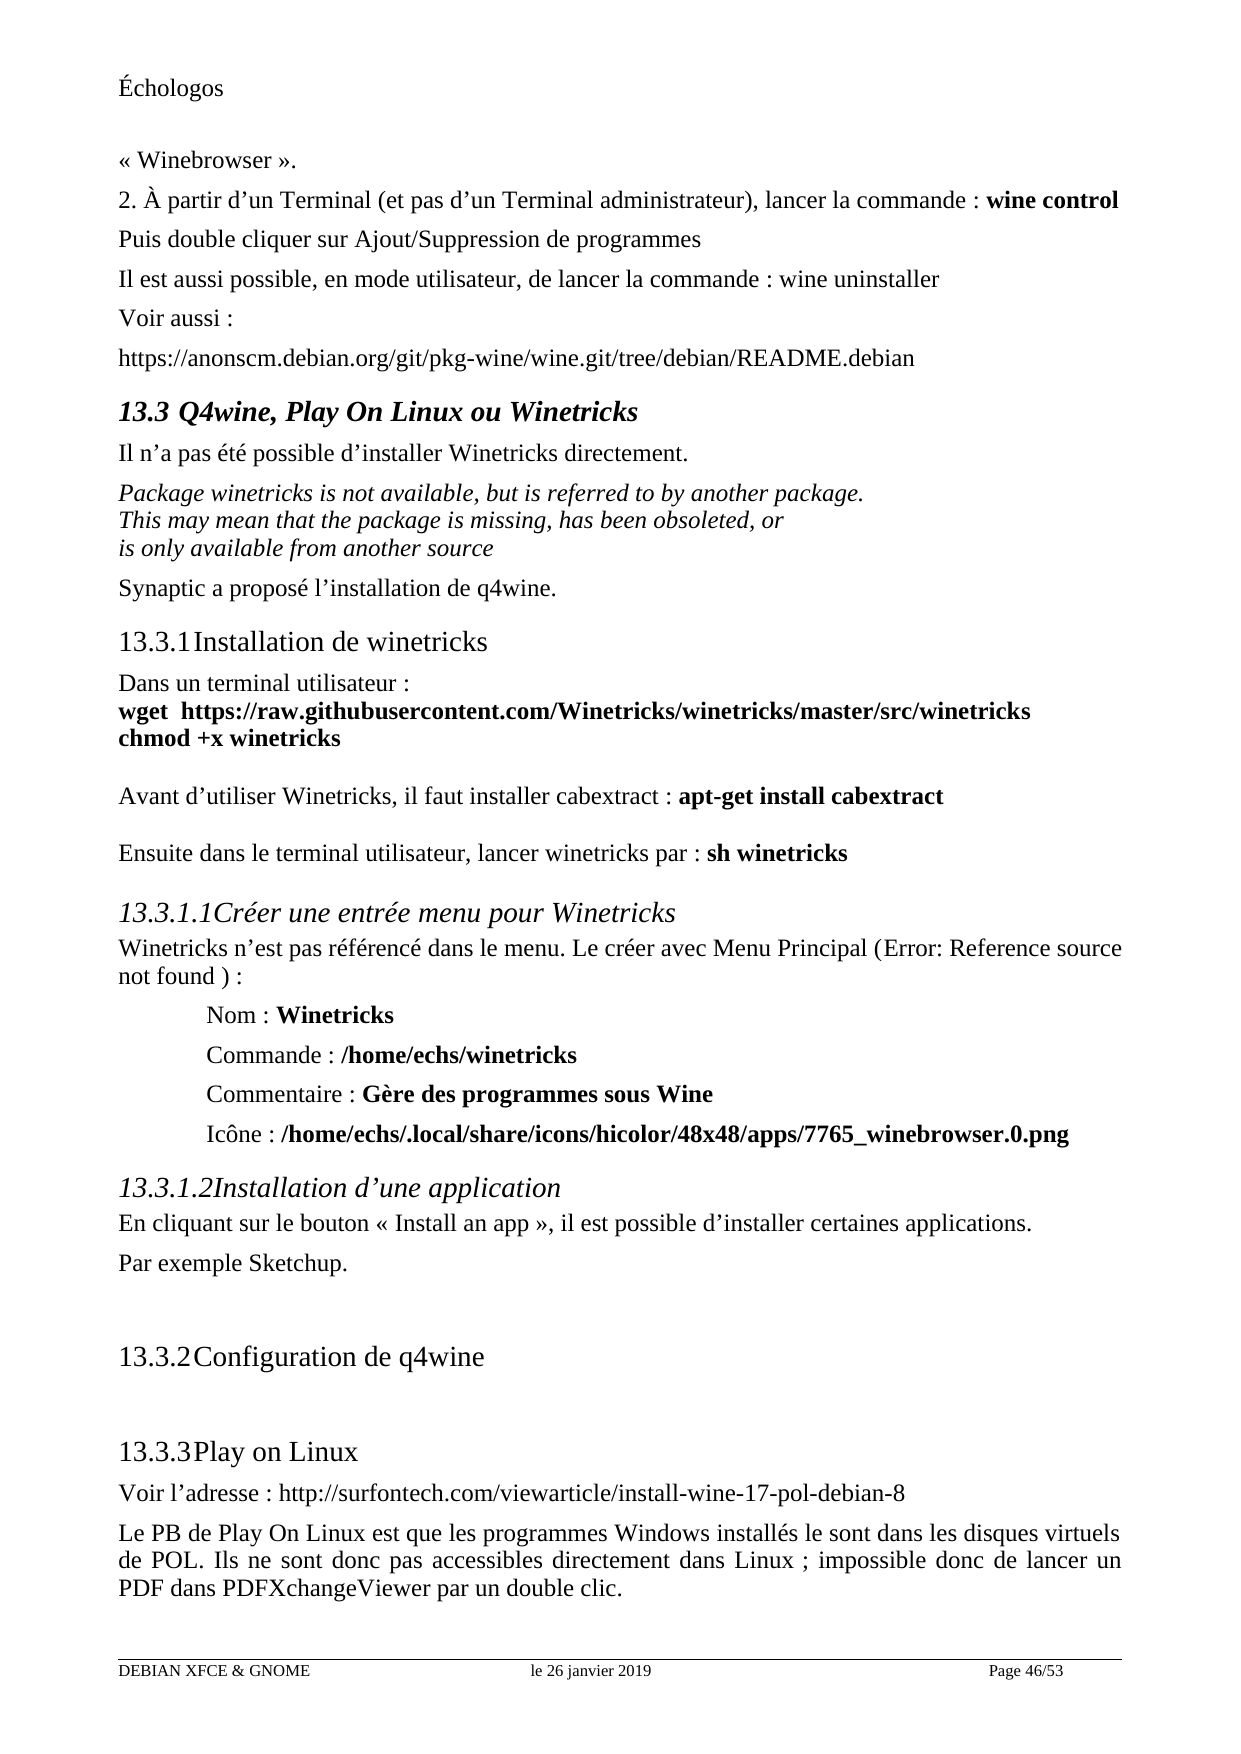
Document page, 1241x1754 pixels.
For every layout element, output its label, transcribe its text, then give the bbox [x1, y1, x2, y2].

text Avant d’utiliser Winetricks, il faut installer cabextract : apt-get install cabextract [118, 782, 1122, 809]
subtitle Créer une entrée menu pour Winetricks [118, 896, 1122, 928]
text 2. À partir d’un Terminal (et pas d’un Terminal administrateur), lancer la commande : wine control [118, 186, 1122, 214]
text Package winetricks is not available, but is referred to by another package. [118, 479, 1122, 507]
text Il est aussi possible, en mode utilisateur, de lancer la commande : wine uninstaller [118, 265, 1122, 293]
text is only available from another source [118, 534, 1122, 562]
text wget https://raw.githubusercontent.com/Winetricks/winetricks/master/src/winetricks [118, 697, 1122, 724]
text Le PB de Play On Linux est que les programmes Windows installés le sont dans les disques virtuels de POL. Ils ne sont donc pas accessibles directement dans Linux ; impossible donc de lancer un PDF dans PDFXchangeViewer par un double clic. [118, 1519, 1122, 1602]
subtitle Configuration de q4wine [118, 1340, 1122, 1372]
subtitle Installation d’une application [118, 1171, 1122, 1204]
text Par exemple Sketchup. [118, 1249, 1122, 1277]
text Dans un terminal utilisateur : [118, 669, 1122, 697]
text Ensuite dans le terminal utilisateur, lancer winetricks par : sh winetricks [118, 839, 1122, 867]
text Puis double cliquer sur Ajout/Suppression de programmes [118, 226, 1122, 253]
text Commande : /home/echs/winetricks [118, 1041, 1122, 1069]
text Voir aussi : [118, 304, 1122, 332]
text Winetricks n’est pas référencé dans le menu. Le créer avec Menu Principal (Erreur : source de la référence non trouvée ) : [118, 934, 1122, 990]
text Commentaire : Gère des programmes sous Wine [118, 1081, 1122, 1108]
text chmod +x winetricks [118, 724, 1122, 752]
text Synaptic a proposé l’installation de q4wine. [118, 574, 1122, 601]
text Icône : /home/echs/.local/share/icons/hicolor/48x48/apps/7765_winebrowser.0.png [118, 1120, 1122, 1148]
subtitle Installation de winetricks [118, 625, 1122, 657]
text Nom : Winetricks [118, 1002, 1122, 1029]
text En cliquant sur le bouton « Install an app », il est possible d’installer certaines applications. [118, 1209, 1122, 1237]
text https://anonscm.debian.org/git/pkg-wine/wine.git/tree/debian/README.debian [118, 344, 1122, 372]
text « Winebrowser ». [118, 147, 1122, 174]
text Il n’a pas été possible d’installer Winetricks directement. [118, 439, 1122, 467]
subtitle Play on Linux [118, 1435, 1122, 1468]
text Voir l’adresse : http://surfontech.com/viewarticle/install-wine-17-pol-debian-8 [118, 1479, 1122, 1507]
text This may mean that the package is missing, has been obsoleted, or [118, 507, 1122, 534]
subtitle Q4wine, Play On Linux ou Winetricks [118, 395, 1122, 428]
